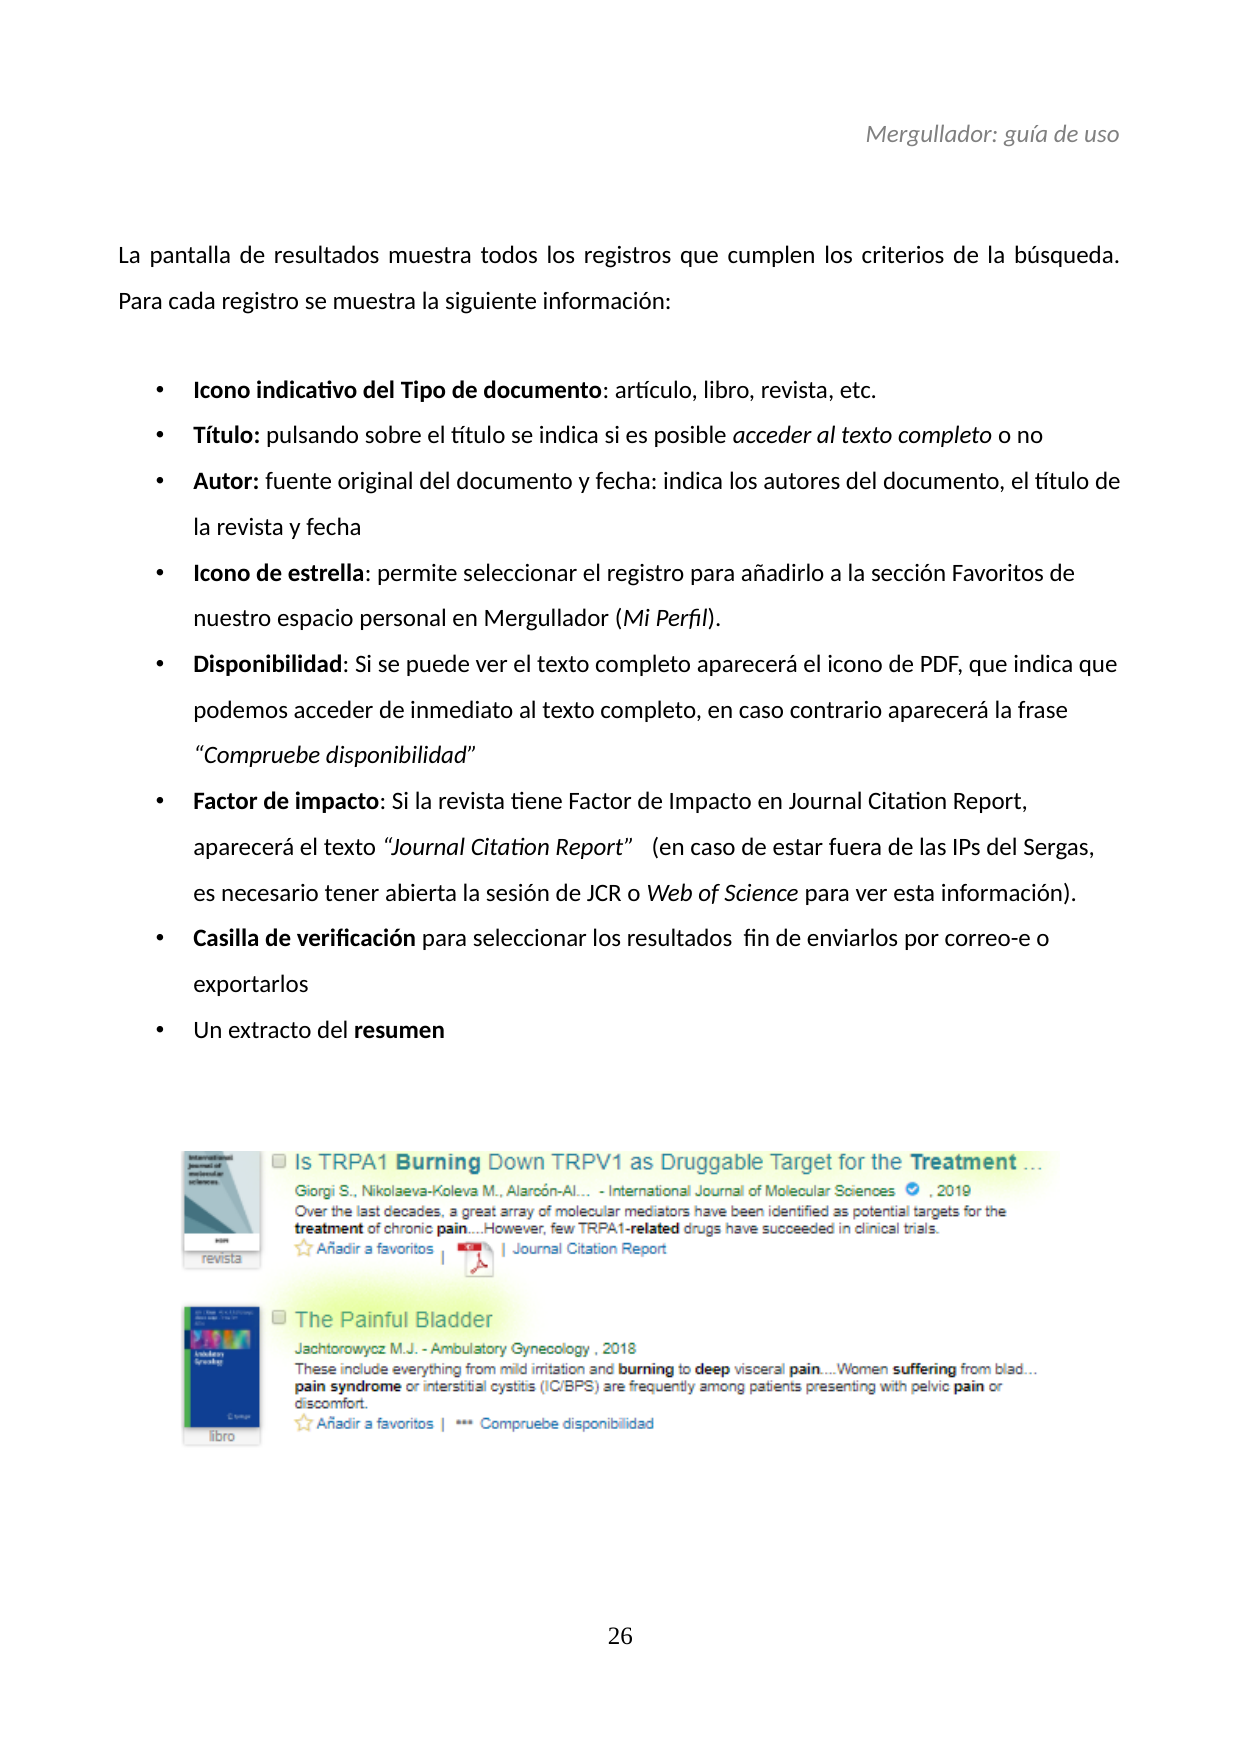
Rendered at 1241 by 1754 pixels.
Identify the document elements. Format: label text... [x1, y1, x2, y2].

list Casilla de verificación para seleccionar los resultados fin de enviarlos por correo-e o exportarlos [156, 923, 1122, 999]
list Autor: fuente original del documento y fecha: indica los autores del documento, el título de la revista y fecha [156, 465, 1122, 542]
list Disponibilidad: Si se puede ver el texto completo aparecerá el icono de PDF, que indica que podemos acceder de inmediato al texto completo, en caso contrario aparecerá la frase “Compruebe disponibilidad” [156, 648, 1122, 770]
picture [180, 1151, 1060, 1454]
list Icono de estrella: permite seleccionar el registro para añadirlo a la sección Favoritos de nuestro espacio personal en Mergullador (Mi Perfil). [156, 557, 1122, 633]
text La pantalla de resultados muestra todos los registros que cumplen los criterios de la búsqueda. Para cada registro se muestra la siguiente información: [118, 239, 1122, 316]
list Icono indicativo del Tipo de documento: artículo, libro, revista, etc. [156, 374, 1122, 404]
list Factor de impacto: Si la revista tiene Factor de Impacto en Journal Citation Report, aparecerá el texto “Journal Citation Report” (en caso de estar fuera de las IPs del Sergas, es necesario tener abierta la sesión de JCR o Web of Science para ver esta información). [156, 785, 1122, 907]
list Título: pulsando sobre el título se indica si es posible acceder al texto completo o no [156, 419, 1122, 450]
list Un extracto del resumen [156, 1014, 1122, 1044]
